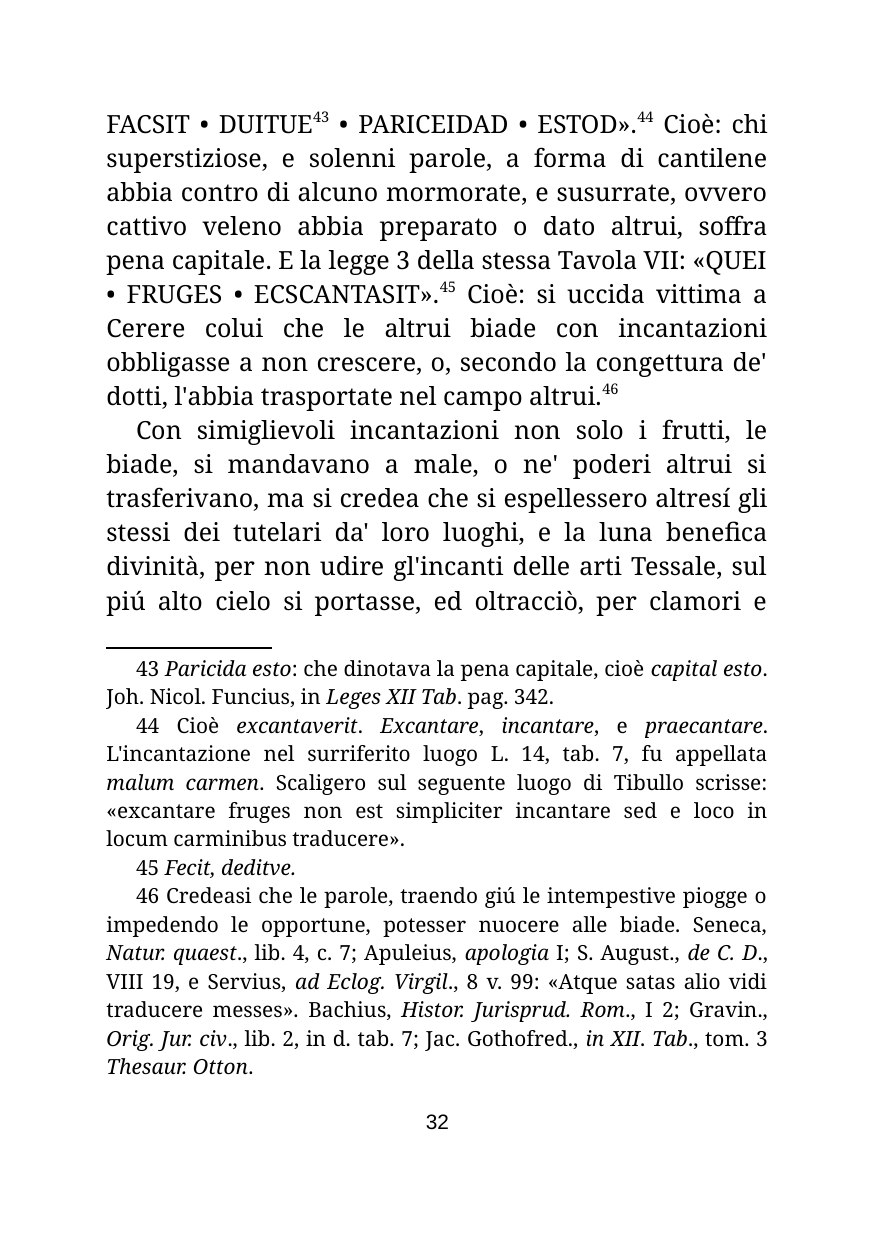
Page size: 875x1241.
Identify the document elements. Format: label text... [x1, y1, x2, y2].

text Fecit, deditve. [106, 853, 768, 881]
text Con simiglievoli incantazioni non solo i frutti, le biade, si mandavano a male, o ne' poderi altrui si trasferivano, ma si credea che si espellessero altresí gli stessi dei tutelari da' loro luoghi, e la luna benefica divinità, per non udire gl'incanti delle arti Tessale, sul piú alto cielo si portasse, ed oltracciò, per clamori e [106, 413, 768, 617]
text Paricida esto: che dinotava la pena capitale, cioè capital esto. Joh. Nicol. Funcius, in Leges XII Tab. pag. 342. [106, 654, 768, 711]
text FACSIT • DUITUE • PARICEIDAD • ESTOD». Cioè: chi superstiziose, e solenni parole, a forma di cantilene abbia contro di alcuno mormorate, e susurrate, ovvero cattivo veleno abbia preparato o dato altrui, soffra pena capitale. E la legge 3 della stessa Tavola VII: «QUEI • FRUGES • ECSCANTASIT». Cioè: si uccida vittima a Cerere colui che le altrui biade con incantazioni obbligasse a non crescere, o, secondo la congettura de' dotti, l'abbia trasportate nel campo altrui. [106, 106, 768, 413]
text Credeasi che le parole, traendo giú le intempestive piogge o impedendo le opportune, potesser nuocere alle biade. Seneca, Natur. quaest., lib. 4, c. 7; Apuleius, apologia I; S. August., de C. D., VIII 19, e Servius, ad Eclog. Virgil., 8 v. 99: «Atque satas alio vidi traducere messes». Bachius, Histor. Jurisprud. Rom., I 2; Gravin., Orig. Jur. civ., lib. 2, in d. tab. 7; Jac. Gothofred., in XII. Tab., tom. 3 Thesaur. Otton. [106, 881, 768, 1081]
text Cioè excantaverit. Excantare, incantare, e praecantare. L'incantazione nel surriferito luogo L. 14, tab. 7, fu appellata malum carmen. Scaligero sul seguente luogo di Tibullo scrisse: «excantare fruges non est simpliciter incantare sed e loco in locum carminibus traducere». [106, 711, 768, 853]
